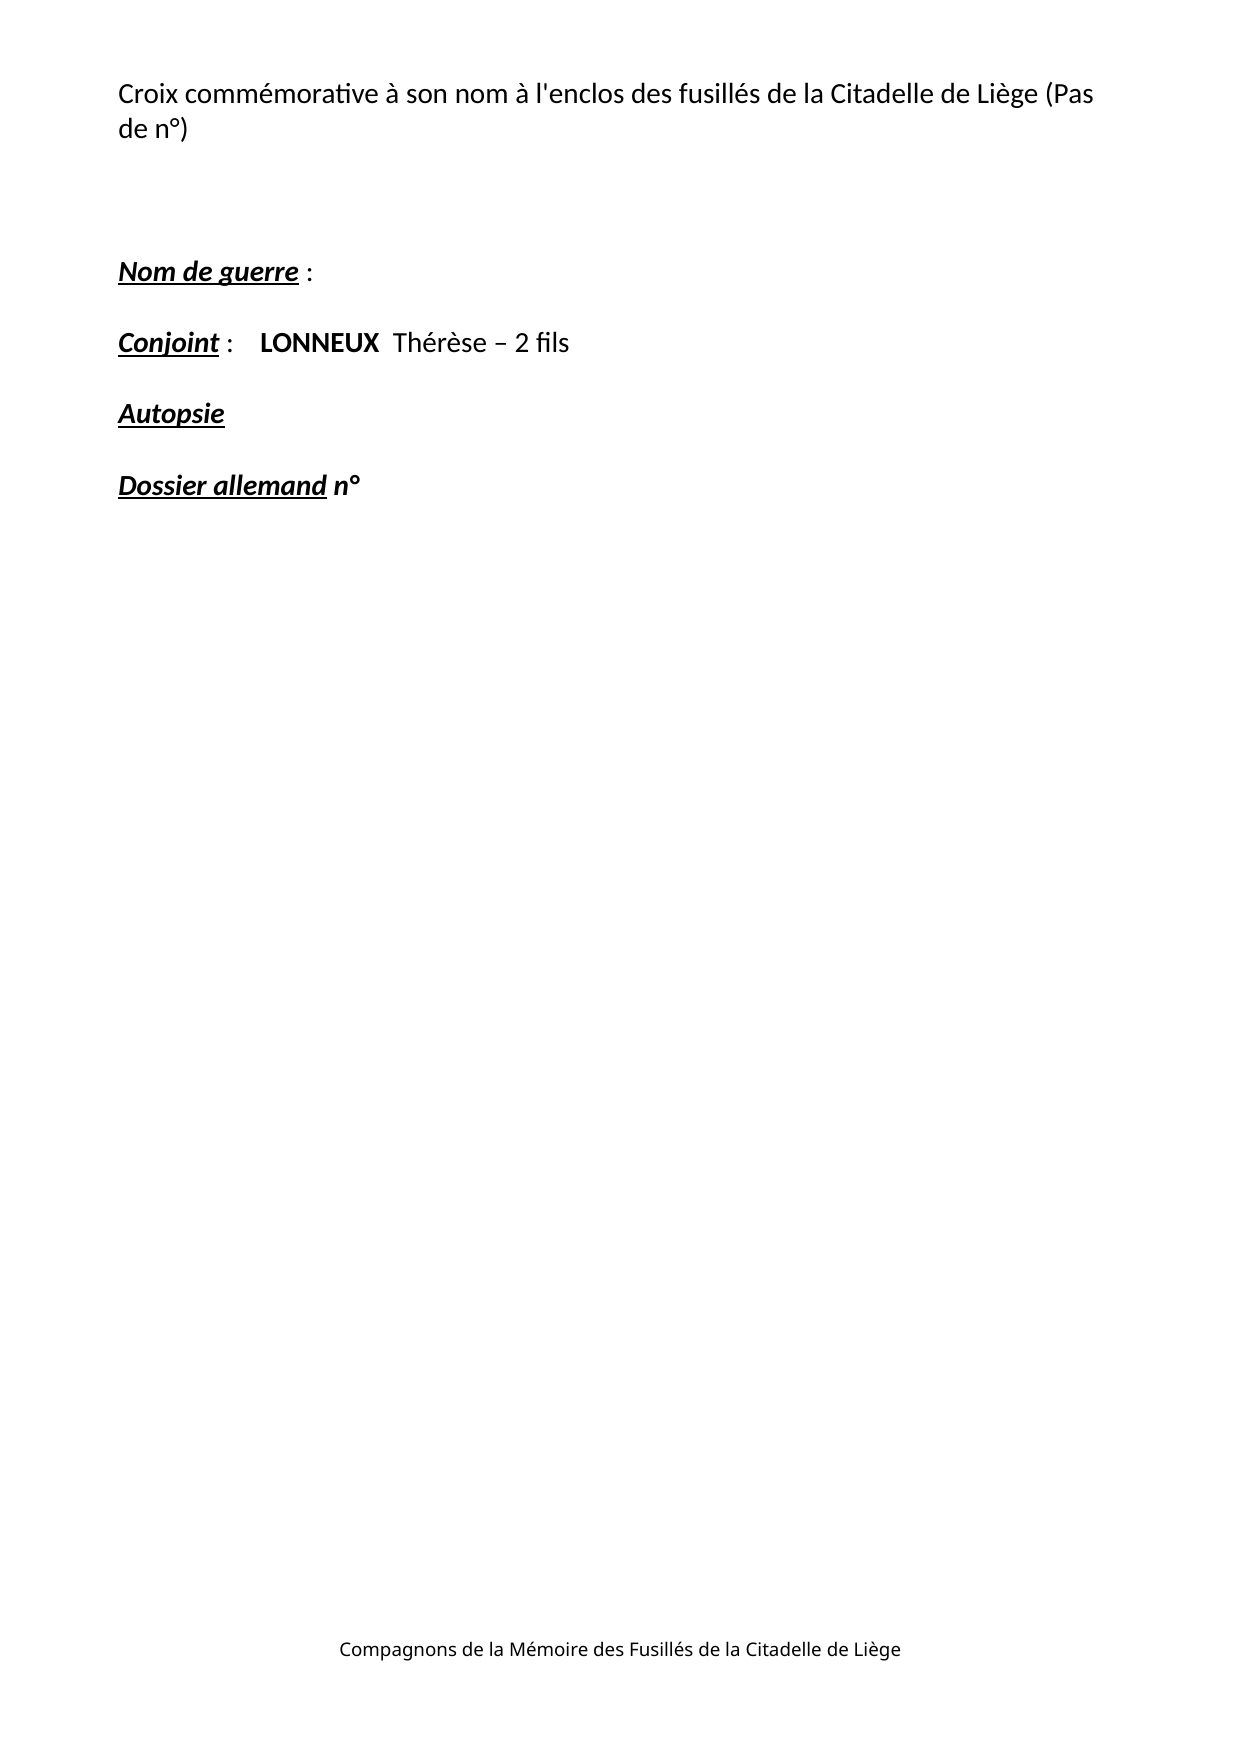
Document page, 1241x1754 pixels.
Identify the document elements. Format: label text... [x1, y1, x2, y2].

text Autopsie [118, 396, 1122, 431]
text Croix commémorative à son nom à l'enclos des fusillés de la Citadelle de Liège (Pas de n°) [118, 75, 1122, 146]
text Nom de guerre : [118, 253, 1122, 289]
text Dossier allemand n° [118, 467, 1122, 502]
text Conjoint : LONNEUX Thérèse – 2 fils [118, 324, 1122, 360]
